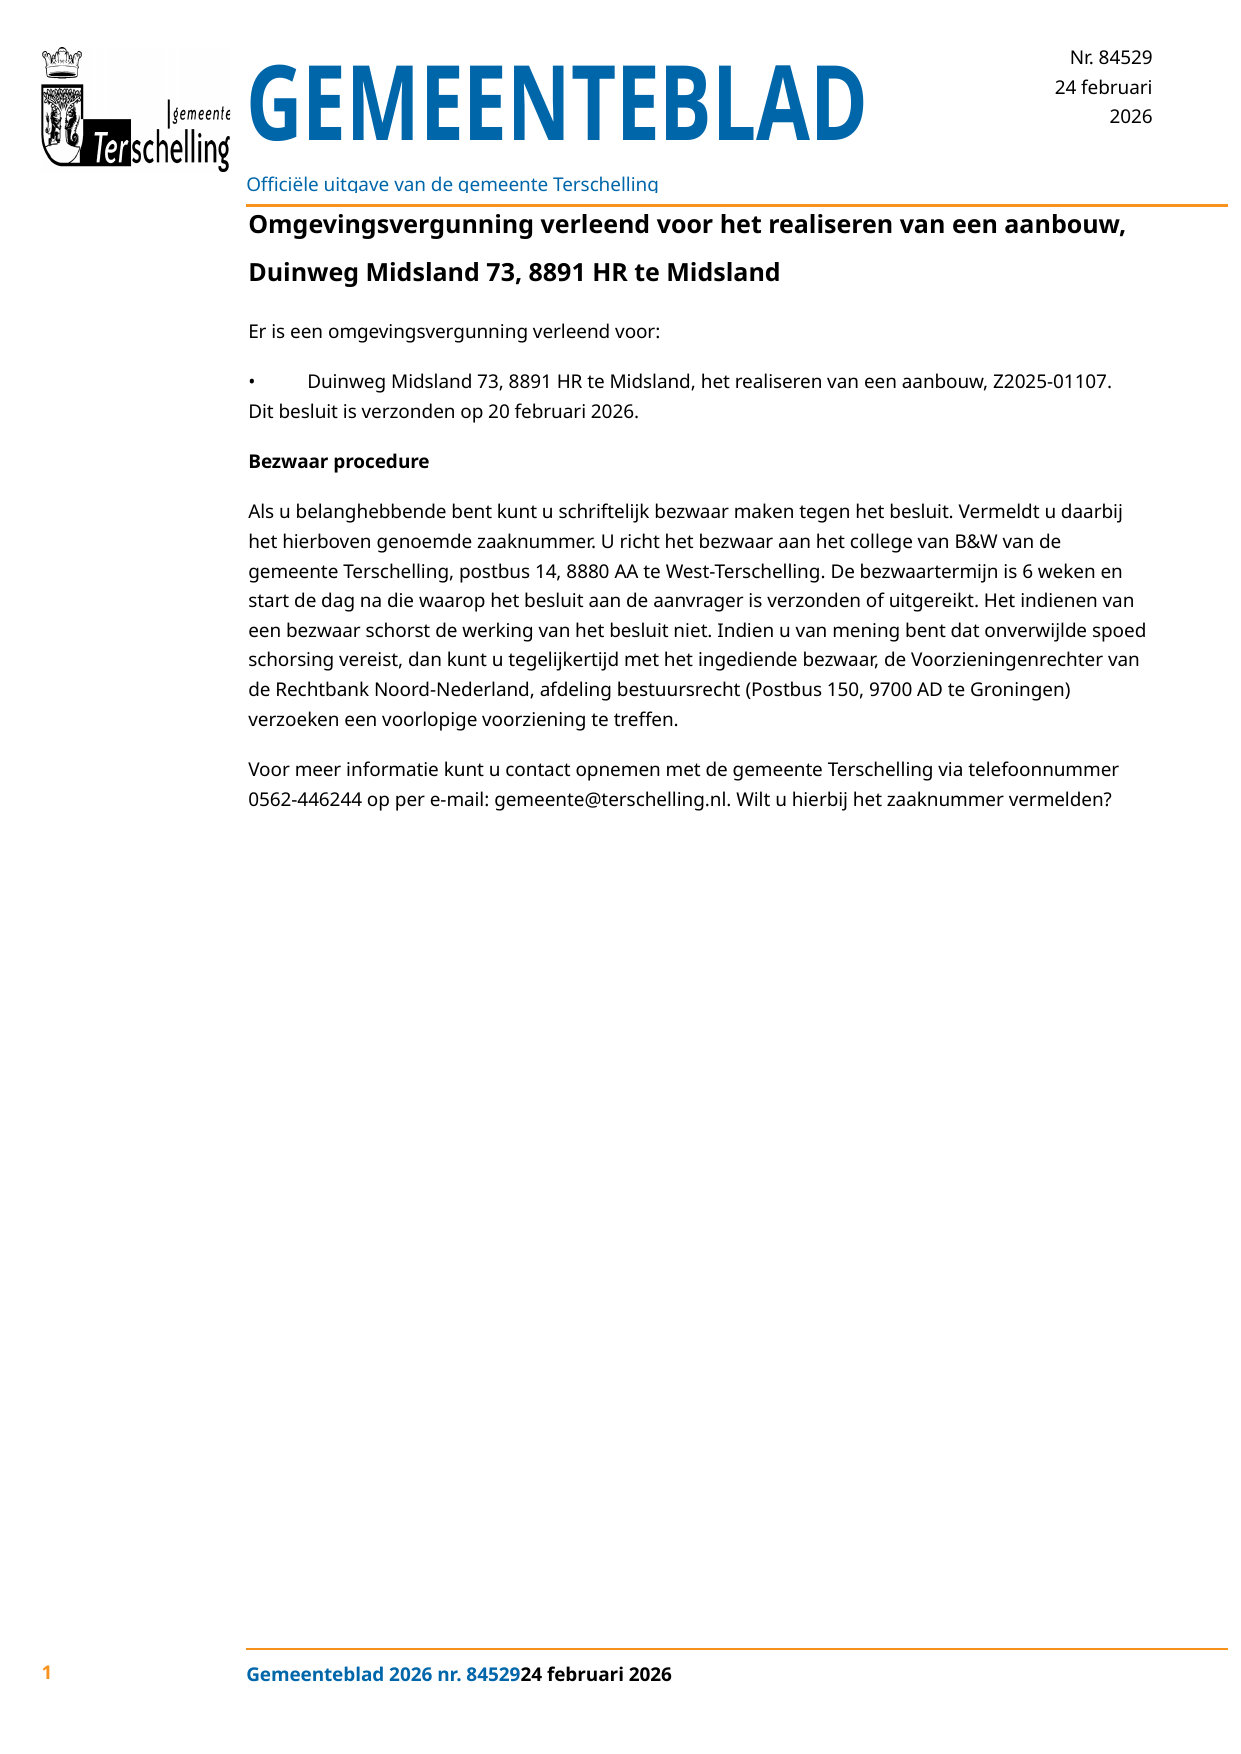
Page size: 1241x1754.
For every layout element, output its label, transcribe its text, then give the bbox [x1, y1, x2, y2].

picture [41, 47, 231, 172]
list Duinweg Midsland 73, 8891 HR te Midsland, het realiseren van een aanbouw, Z2025-01107. [248, 368, 1152, 394]
text Voor meer informatie kunt u contact opnemen met de gemeente Terschelling via telefoonnummer 0562-446244 op per e-mail: gemeente@terschelling.nl. Wilt u hierbij het zaaknummer vermelden? [248, 756, 1152, 812]
text Bezwaar procedure [248, 448, 1152, 474]
text Dit besluit is verzonden op 20 februari 2026. [248, 398, 1152, 424]
text Er is een omgevingsvergunning verleend voor: [248, 318, 1152, 344]
text Omgevingsvergunning verleend voor het realiseren van een aanbouw, Duinweg Midsland 73, 8891 HR te Midsland [248, 207, 1152, 288]
text Als u belanghebbende bent kunt u schriftelijk bezwaar maken tegen het besluit. Vermeldt u daarbij het hierboven genoemde zaaknummer. U richt het bezwaar aan het college van B&W van de gemeente Terschelling, postbus 14, 8880 AA te West-Terschelling. De bezwaartermijn is 6 weken en start de dag na die waarop het besluit aan de aanvrager is verzonden of uitgereikt. Het indienen van een bezwaar schorst de werking van het besluit niet. Indien u van mening bent dat onverwijlde spoed schorsing vereist, dan kunt u tegelijkertijd met het ingediende bezwaar, de Voorzieningenrechter van de Rechtbank Noord-Nederland, afdeling bestuursrecht (Postbus 150, 9700 AD te Groningen) verzoeken een voorlopige voorziening te treffen. [248, 499, 1152, 732]
